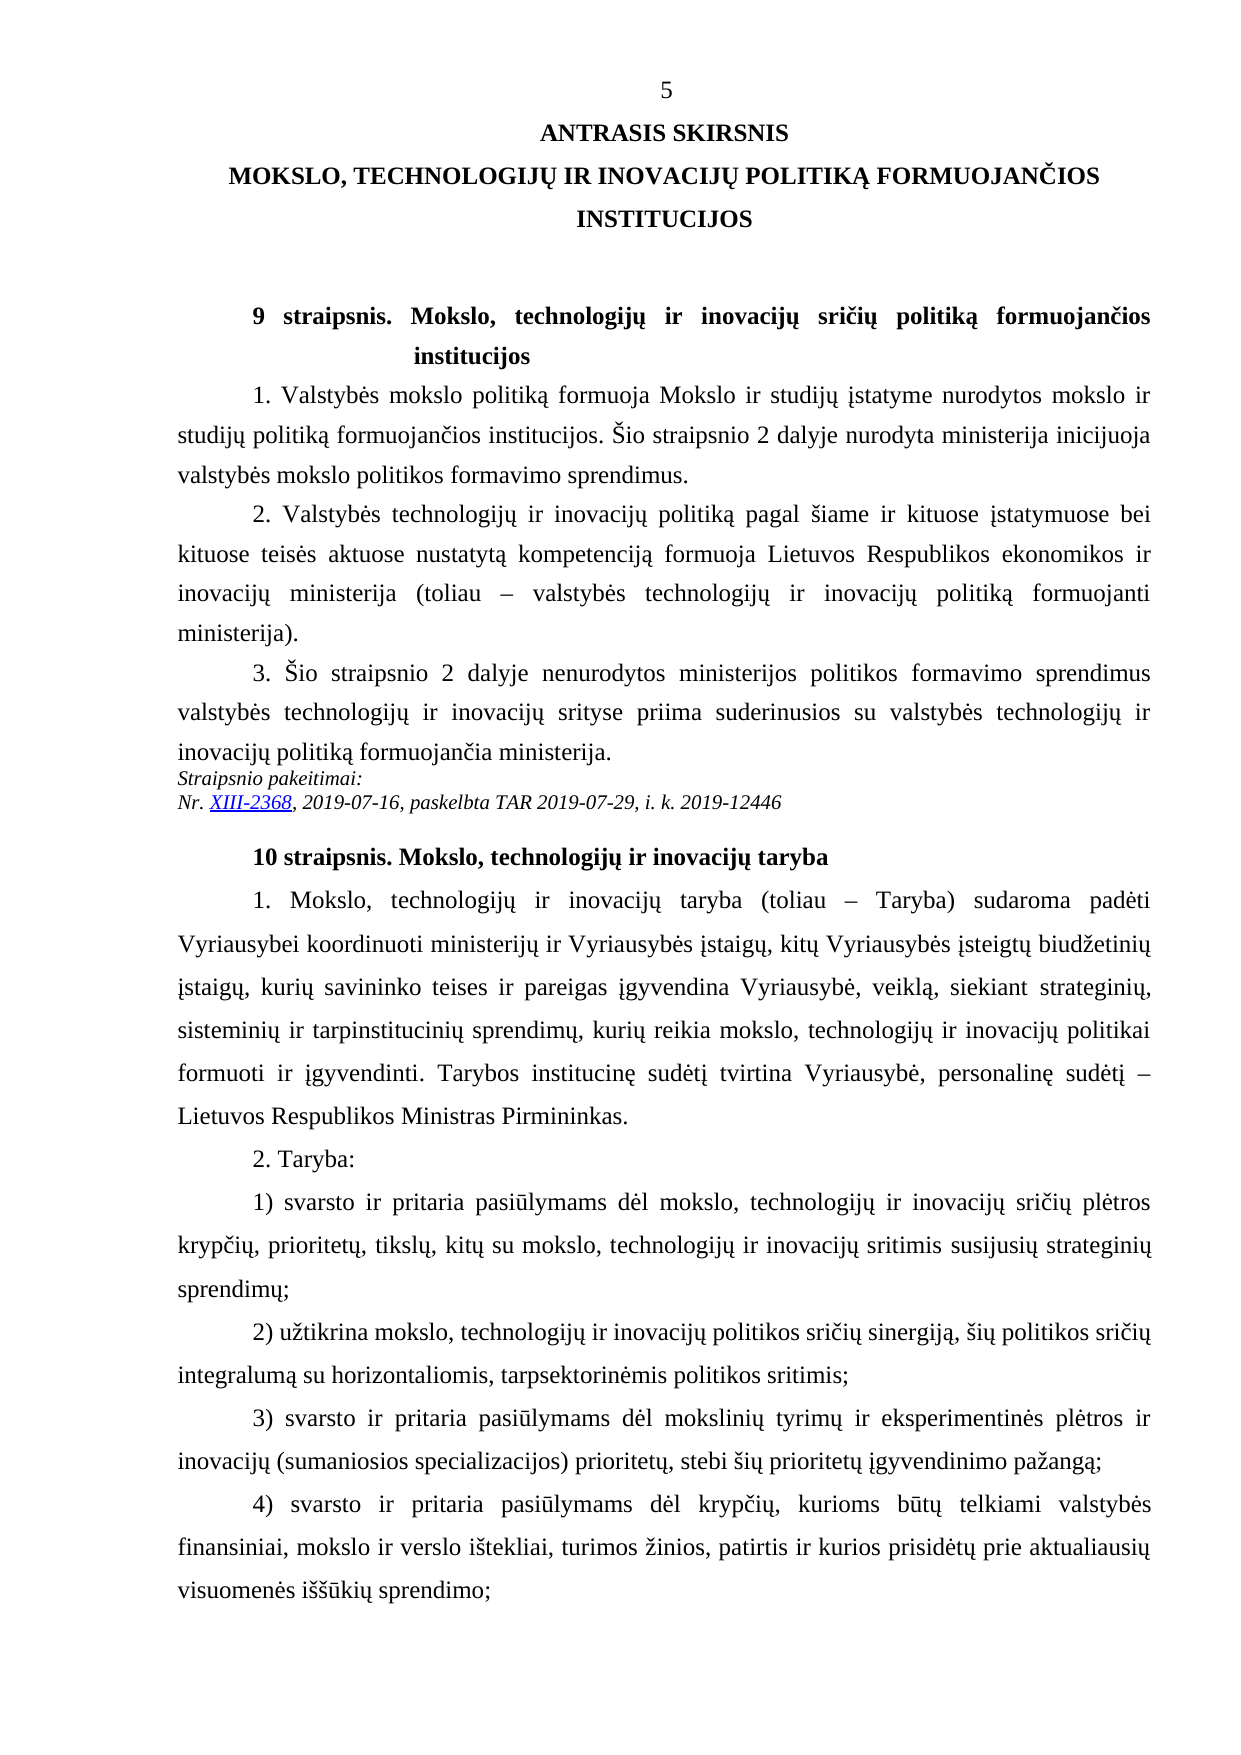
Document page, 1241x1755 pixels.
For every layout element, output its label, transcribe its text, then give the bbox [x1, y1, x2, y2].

text 2. Valstybės technologijų ir inovacijų politiką pagal šiame ir kituose įstatymuose bei kituose teisės aktuose nustatytą kompetenciją formuoja Lietuvos Respublikos ekonomikos ir inovacijų ministerija (toliau – valstybės technologijų ir inovacijų politiką formuojanti ministerija). [177, 488, 1152, 647]
text 1. Mokslo, technologijų ir inovacijų taryba (toliau – Taryba) sudaroma padėti Vyriausybei koordinuoti ministerijų ir Vyriausybės įstaigų, kitų Vyriausybės įsteigtų biudžetinių įstaigų, kurių savininko teises ir pareigas įgyvendina Vyriausybė, veiklą, siekiant strateginių, sisteminių ir tarpinstitucinių sprendimų, kurių reikia mokslo, technologijų ir inovacijų politikai formuoti ir įgyvendinti. Tarybos institucinę sudėtį tvirtina Vyriausybė, personalinę sudėtį – Lietuvos Respublikos Ministras Pirmininkas. [177, 886, 1152, 1130]
text ANTRASIS skirsnis [177, 118, 1152, 147]
text 1. Valstybės mokslo politiką formuoja Mokslo ir studijų įstatyme nurodytos mokslo ir studijų politiką formuojančios institucijos. Šio straipsnio 2 dalyje nurodyta ministerija inicijuoja valstybės mokslo politikos formavimo sprendimus. [177, 370, 1152, 488]
text Mokslo, Technologijų ir inovacijų politiką formuojančios institucijos [177, 161, 1152, 233]
text 9 straipsnis. Mokslo, technologijų ir inovacijų sričių politiką formuojančios institucijos [252, 291, 1152, 370]
text 2) užtikrina mokslo, technologijų ir inovacijų politikos sričių sinergiją, šių politikos sričių integralumą su horizontaliomis, tarpsektorinėmis politikos sritimis; [177, 1317, 1152, 1389]
text 4) svarsto ir pritaria pasiūlymams dėl krypčių, kurioms būtų telkiami valstybės finansiniai, mokslo ir verslo ištekliai, turimos žinios, patirtis ir kurios prisidėtų prie aktualiausių visuomenės iššūkių sprendimo; [177, 1489, 1152, 1604]
text 10 straipsnis. Mokslo, technologijų ir inovacijų taryba [177, 842, 1152, 871]
text 3. Šio straipsnio 2 dalyje nenurodytos ministerijos politikos formavimo sprendimus valstybės technologijų ir inovacijų srityse priima suderinusios su valstybės technologijų ir inovacijų politiką formuojančia ministerija. [177, 647, 1152, 766]
text Straipsnio pakeitimai: [177, 766, 1152, 790]
text Nr. XIII-2368, 2019-07-16, paskelbta TAR 2019-07-29, i. k. 2019-12446 [177, 790, 1152, 814]
text 3) svarsto ir pritaria pasiūlymams dėl mokslinių tyrimų ir eksperimentinės plėtros ir inovacijų (sumaniosios specializacijos) prioritetų, stebi šių prioritetų įgyvendinimo pažangą; [177, 1403, 1152, 1475]
text 2. Taryba: [177, 1144, 1152, 1173]
text 1) svarsto ir pritaria pasiūlymams dėl mokslo, technologijų ir inovacijų sričių plėtros krypčių, prioritetų, tikslų, kitų su mokslo, technologijų ir inovacijų sritimis susijusių strateginių sprendimų; [177, 1187, 1152, 1302]
